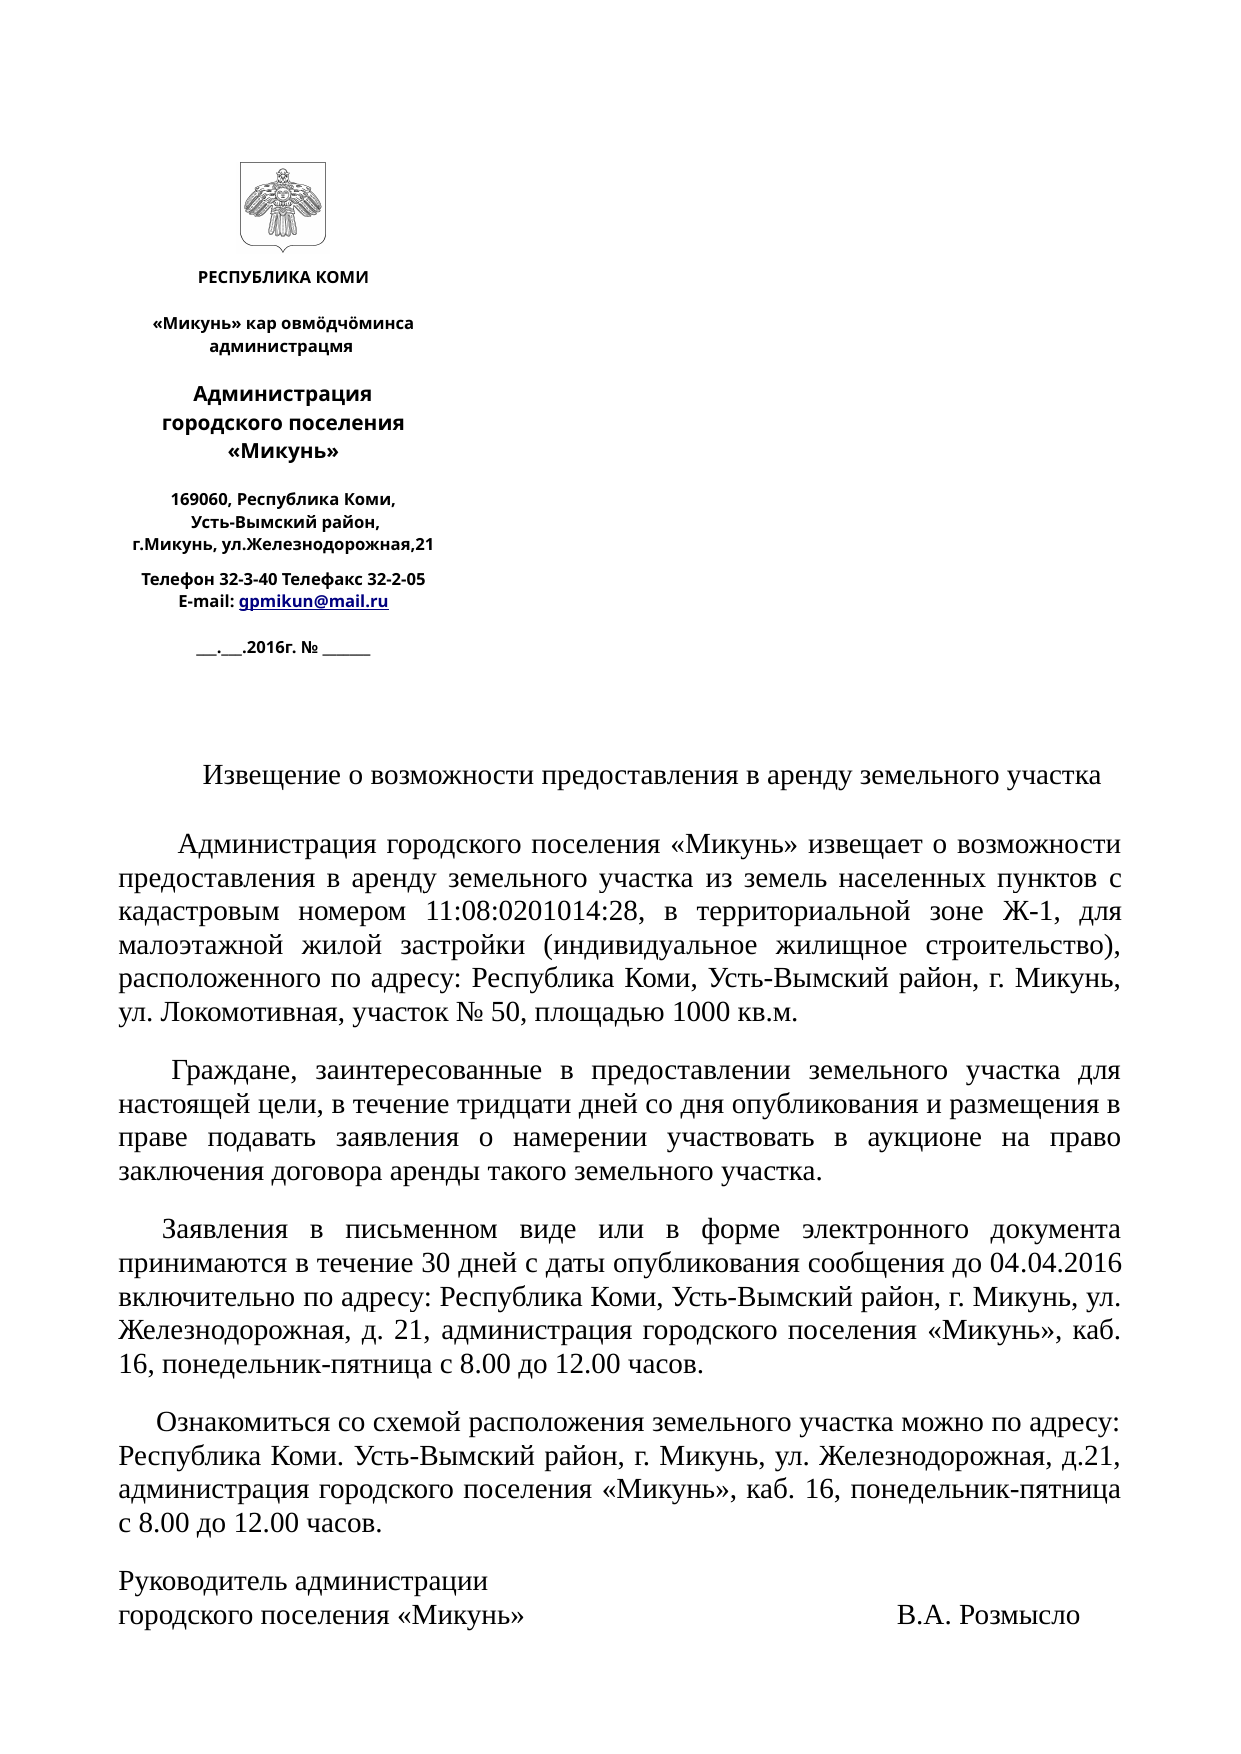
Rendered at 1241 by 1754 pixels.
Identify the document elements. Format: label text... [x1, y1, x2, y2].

text Заявления в письменном виде или в форме электронного документа принимаются в течение 30 дней с даты опубликования сообщения до 04.04.2016 включительно по адресу: Республика Коми, Усть-Вымский район, г. Микунь, ул. Железнодорожная, д. 21, администрация городского поселения «Микунь», каб. 16, понедельник-пятница с 8.00 до 12.00 часов. [118, 1212, 1122, 1379]
table_header [456, 161, 1142, 692]
text Извещение о возможности предоставления в аренду земельного участка [156, 749, 1122, 793]
text Граждане, заинтересованные в предоставлении земельного участка для настоящей цели, в течение тридцати дней со дня опубликования и размещения в праве подавать заявления о намерении участвовать в аукционе на право заключения договора аренды такого земельного участка. [118, 1052, 1122, 1187]
text Ознакомиться со схемой расположения земельного участка можно по адресу: Республика Коми. Усть-Вымский район, г. Микунь, ул. Железнодорожная, д.21, администрация городского поселения «Микунь», каб. 16, понедельник-пятница с 8.00 до 12.00 часов. [118, 1404, 1122, 1538]
text городского поселения «Микунь» В.А. Розмысло [118, 1597, 1122, 1631]
text Руководитель администрации [118, 1563, 1122, 1597]
text Администрация городского поселения «Микунь» извещает о возможности предоставления в аренду земельного участка из земель населенных пунктов с кадастровым номером 11:08:0201014:28, в территориальной зоне Ж-1, для малоэтажной жилой застройки (индивидуальное жилищное строительство), расположенного по адресу: Республика Коми, Усть-Вымский район, г. Микунь, ул. Локомотивная, участок № 50, площадью 1000 кв.м. [118, 826, 1122, 1027]
table_header Республика Коми «Микунь» кар овмöдчöминса администрацмя Администрация городского поселения «Микунь» 169060, Республика Коми, Усть-Вымский район, г.Микунь, ул.Железнодорожная,21 Телефон 32-3-40 Телефакс 32-2-05 E-mail: gpmikun@mail.ru ___.___.2016г. № _______ [111, 161, 456, 692]
